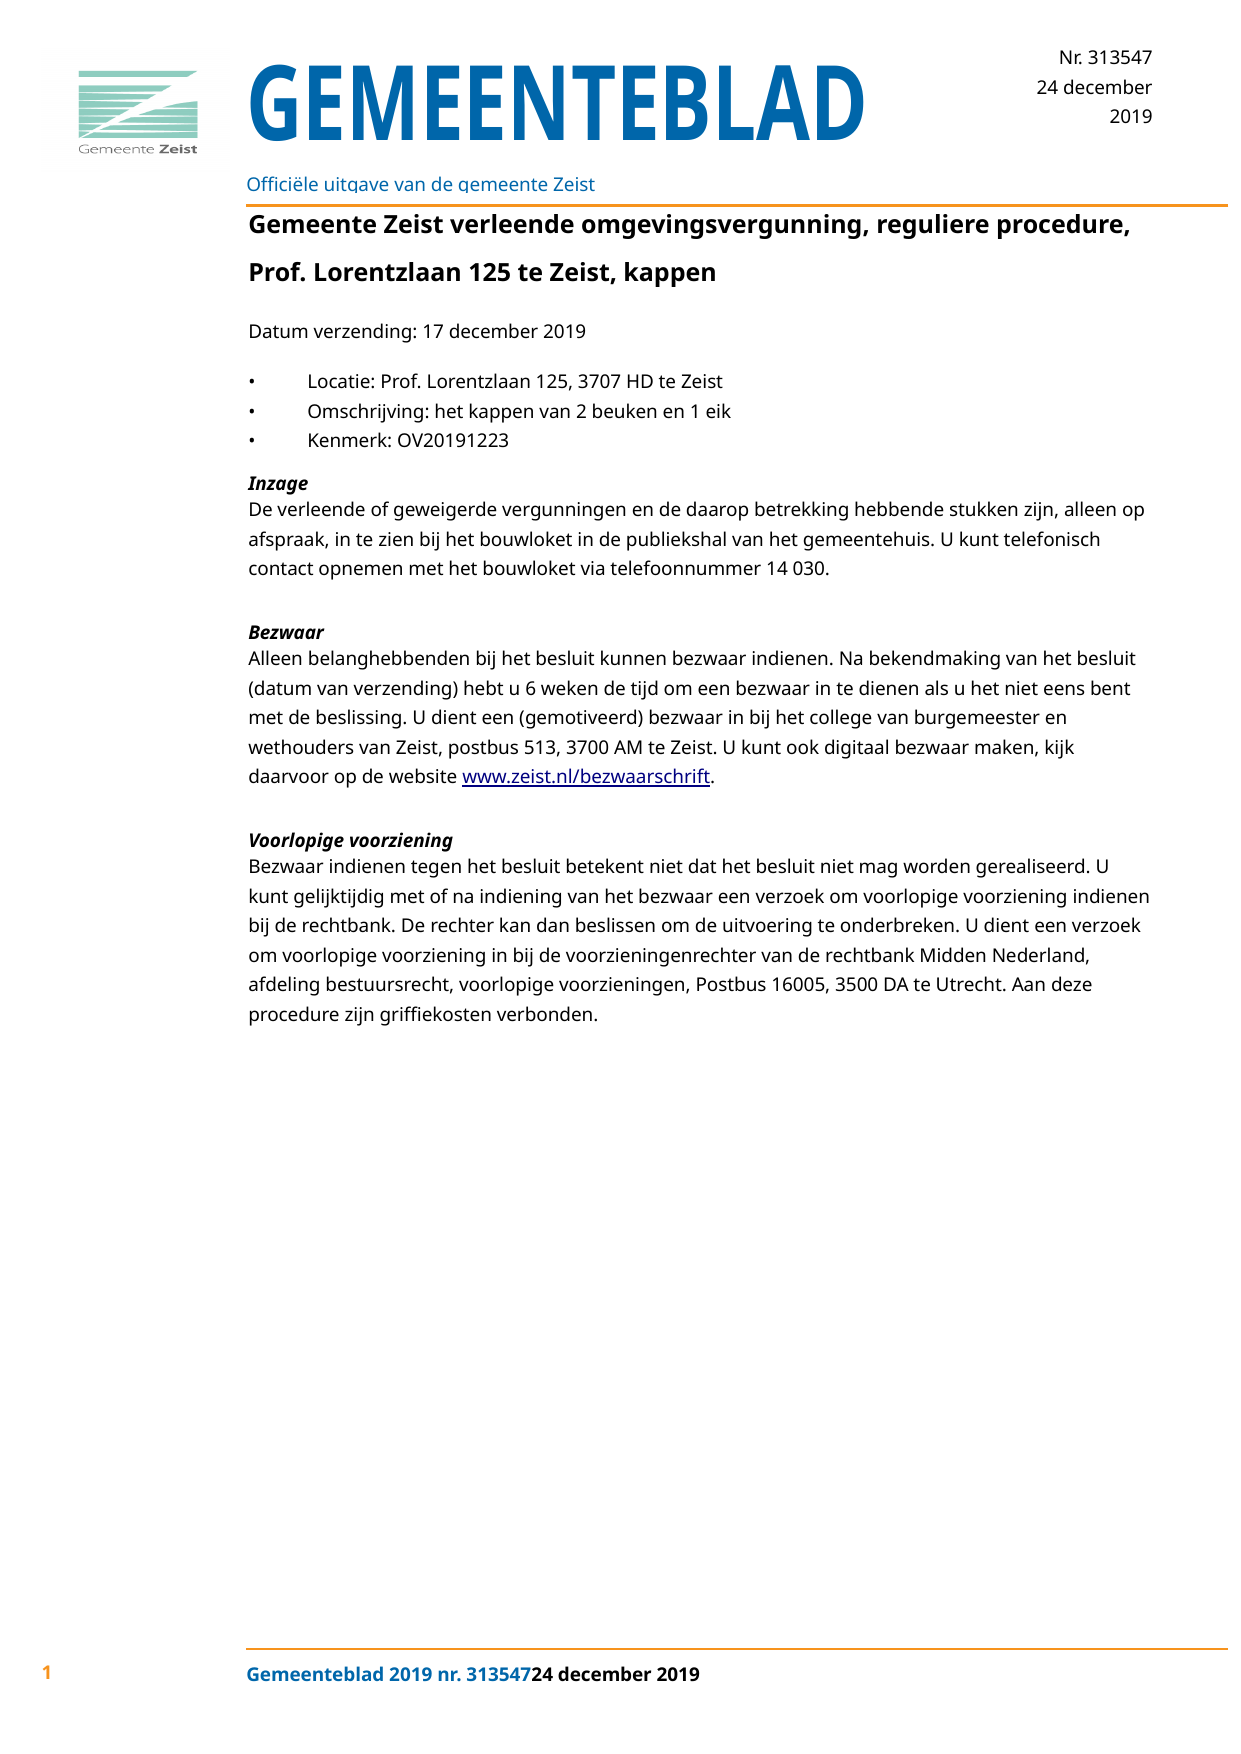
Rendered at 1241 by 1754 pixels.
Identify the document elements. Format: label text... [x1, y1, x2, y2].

text Bezwaar [248, 619, 1152, 645]
text Alleen belanghebbenden bij het besluit kunnen bezwaar indienen. Na bekendmaking van het besluit (datum van verzending) hebt u 6 weken de tijd om een bezwaar in te dienen als u het niet eens bent met de beslissing. U dient een (gemotiveerd) bezwaar in bij het college van burgemeester en wethouders van Zeist, postbus 513, 3700 AM te Zeist. U kunt ook digitaal bezwaar maken, kijk daarvoor op de website www.zeist.nl/bezwaarschrift. [248, 645, 1152, 789]
list Locatie: Prof. Lorentzlaan 125, 3707 HD te Zeist [248, 368, 1152, 394]
text De verleende of geweigerde vergunningen en de daarop betrekking hebbende stukken zijn, alleen op afspraak, in te zien bij het bouwloket in de publiekshal van het gemeentehuis. U kunt telefonisch contact opnemen met het bouwloket via telefoonnummer 14 030. [248, 496, 1152, 581]
text Bezwaar indienen tegen het besluit betekent niet dat het besluit niet mag worden gerealiseerd. U kunt gelijktijdig met of na indiening van het bezwaar een verzoek om voorlopige voorziening indienen bij de rechtbank. De rechter kan dan beslissen om de uitvoering te onderbreken. U dient een verzoek om voorlopige voorziening in bij de voorzieningenrechter van de rechtbank Midden Nederland, afdeling bestuursrecht, voorlopige voorzieningen, Postbus 16005, 3500 DA te Utrecht. Aan deze procedure zijn griffiekosten verbonden. [248, 853, 1152, 1027]
text Voorlopige voorziening [248, 827, 1152, 853]
text Datum verzending: 17 december 2019 [248, 318, 1152, 344]
picture [41, 47, 231, 172]
text Inzage [248, 471, 1152, 496]
list Omschrijving: het kappen van 2 beuken en 1 eik [248, 398, 1152, 424]
list Kenmerk: OV20191223 [248, 427, 1152, 453]
text Gemeente Zeist verleende omgevingsvergunning, reguliere procedure, Prof. Lorentzlaan 125 te Zeist, kappen [248, 207, 1152, 288]
